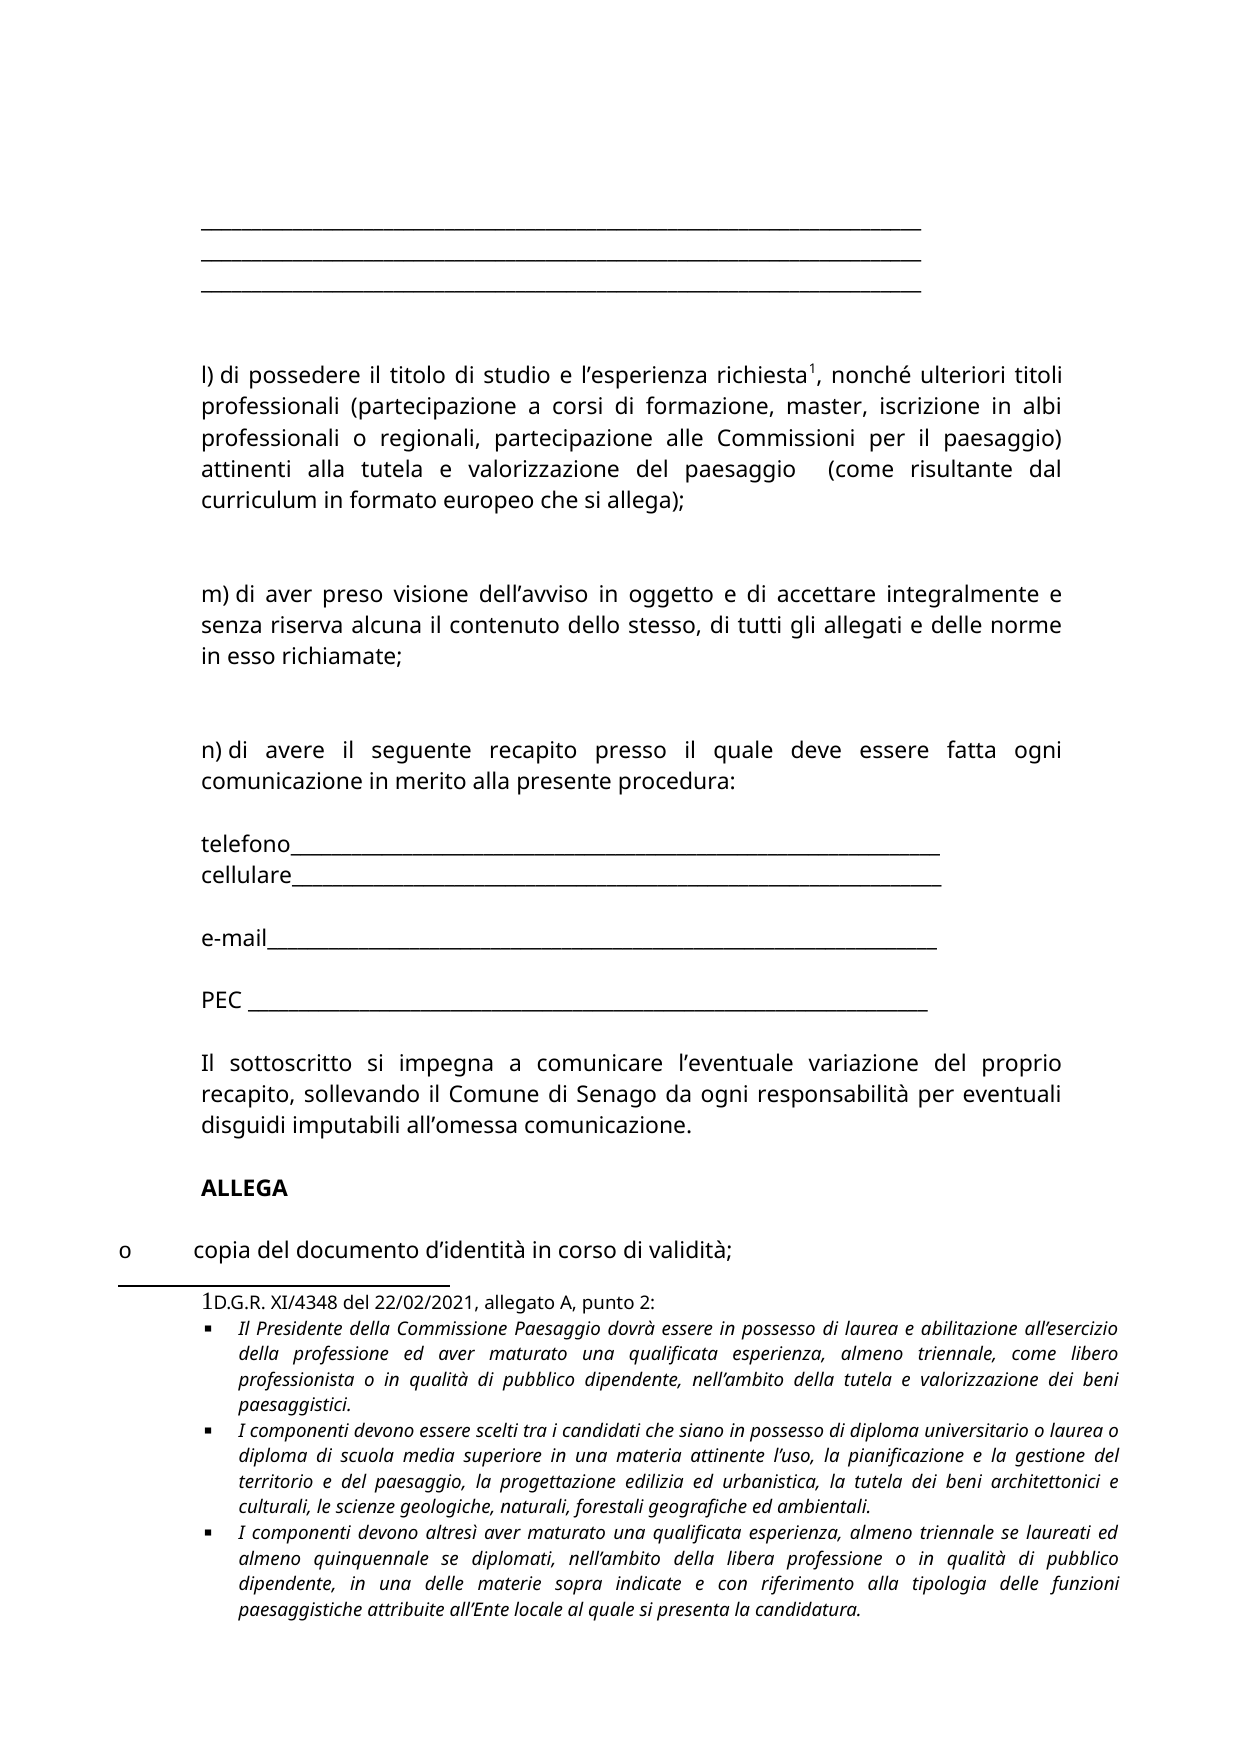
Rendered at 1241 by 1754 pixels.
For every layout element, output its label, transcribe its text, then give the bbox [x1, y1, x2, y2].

text Il sottoscritto si impegna a comunicare l’eventuale variazione del proprio recapito, sollevando il Comune di Senago da ogni responsabilità per eventuali disguidi imputabili all’omessa comunicazione. [201, 1047, 1063, 1140]
list I componenti devono altresì aver maturato una qualificata esperienza, almeno triennale se laureati ed almeno quinquennale se diplomati, nell’ambito della libera professione o in qualità di pubblico dipendente, in una delle materie sopra indicate e con riferimento alla tipologia delle funzioni paesaggistiche attribuite all’Ente locale al quale si presenta la candidatura. [201, 1519, 1122, 1621]
list I componenti devono essere scelti tra i candidati che siano in possesso di diploma universitario o laurea o diploma di scuola media superiore in una materia attinente l’uso, la pianificazione e la gestione del territorio e del paesaggio, la progettazione edilizia ed urbanistica, la tutela dei beni architettonici e culturali, le scienze geologiche, naturali, forestali geografiche ed ambientali. [201, 1417, 1122, 1519]
list di avere il seguente recapito presso il quale deve essere fatta ogni comunicazione in merito alla presente procedura: [201, 734, 1063, 797]
text _______________________________________________________________________ [201, 234, 1063, 265]
list di aver preso visione dell’avviso in oggetto e di accettare integralmente e senza riserva alcuna il contenuto dello stesso, di tutti gli allegati e delle norme in esso richiamate; [201, 578, 1063, 672]
list D.G.R. XI/4348 del 22/02/2021, allegato A, punto 2: [201, 1286, 1063, 1315]
list copia del documento d’identità in corso di validità; [118, 1234, 1063, 1265]
text _______________________________________________________________________ [201, 265, 1063, 297]
text _______________________________________________________________________ [201, 203, 1063, 234]
list di possedere il titolo di studio e l’esperienza richiesta, nonché ulteriori titoli professionali (partecipazione a corsi di formazione, master, iscrizione in albi professionali o regionali, partecipazione alle Commissioni per il paesaggio) attinenti alla tutela e valorizzazione del paesaggio (come risultante dal curriculum in formato europeo che si allega); [201, 359, 1063, 515]
text PEC ___________________________________________________________________ [201, 984, 1063, 1015]
text telefono________________________________________________________________ [201, 828, 1063, 859]
text e-mail__________________________________________________________________ [201, 922, 1063, 953]
text cellulare________________________________________________________________ [201, 859, 1063, 890]
list Il Presidente della Commissione Paesaggio dovrà essere in possesso di laurea e abilitazione all’esercizio della professione ed aver maturato una qualificata esperienza, almeno triennale, come libero professionista o in qualità di pubblico dipendente, nell’ambito della tutela e valorizzazione dei beni paesaggistici. [201, 1315, 1122, 1417]
text ALLEGA [201, 1172, 1063, 1203]
